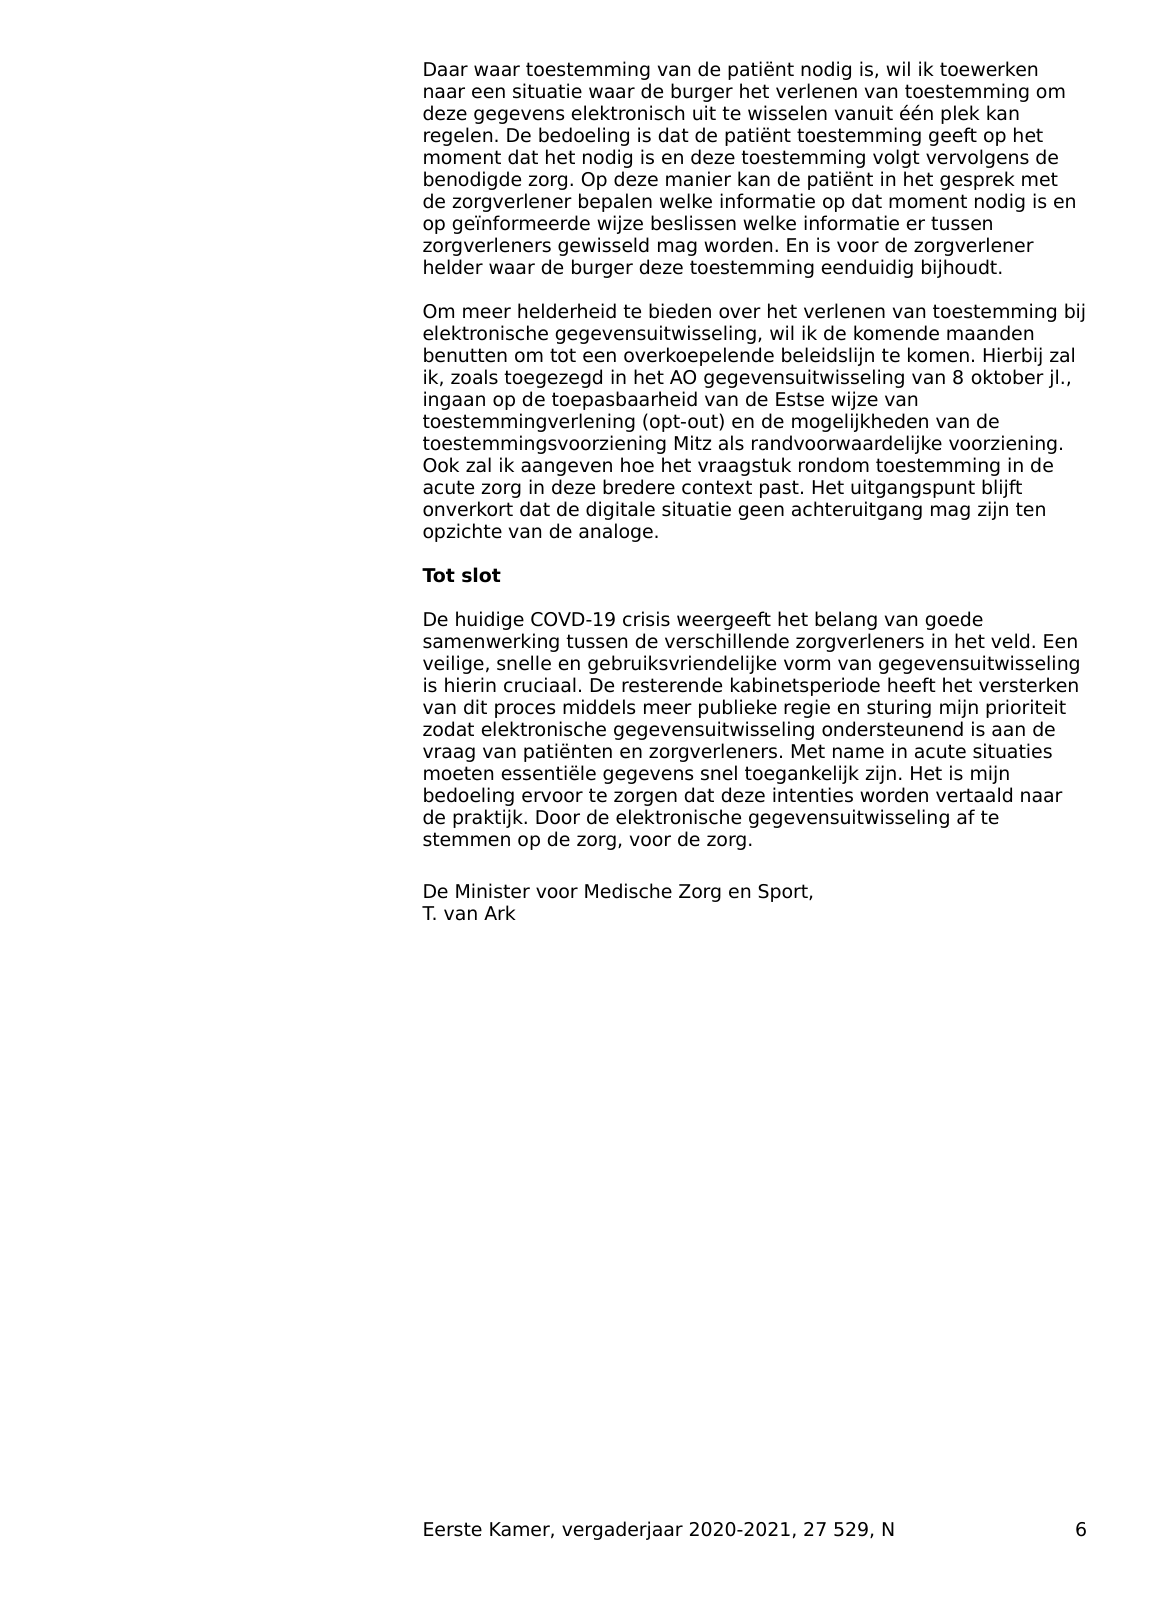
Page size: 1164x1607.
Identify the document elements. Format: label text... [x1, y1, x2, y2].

text Daar waar toestemming van de patiënt nodig is, wil ik toewerken naar een situatie waar de burger het verlenen van toestemming om deze gegevens elektronisch uit te wisselen vanuit één plek kan regelen. De bedoeling is dat de patiënt toestemming geeft op het moment dat het nodig is en deze toestemming volgt vervolgens de benodigde zorg. Op deze manier kan de patiënt in het gesprek met de zorgverlener bepalen welke informatie op dat moment nodig is en op geïnformeerde wijze beslissen welke informatie er tussen zorgverleners gewisseld mag worden. En is voor de zorgverlener helder waar de burger deze toestemming eenduidig bijhoudt. [422, 59, 1087, 279]
text Om meer helderheid te bieden over het verlenen van toestemming bij elektronische gegevensuitwisseling, wil ik de komende maanden benutten om tot een overkoepelende beleidslijn te komen. Hierbij zal ik, zoals toegezegd in het AO gegevensuitwisseling van 8 oktober jl., ingaan op de toepasbaarheid van de Estse wijze van toestemmingverlening (opt-out) en de mogelijkheden van de toestemmingsvoorziening Mitz als randvoorwaardelijke voorziening. Ook zal ik aangeven hoe het vraagstuk rondom toestemming in de acute zorg in deze bredere context past. Het uitgangspunt blijft onverkort dat de digitale situatie geen achteruitgang mag zijn ten opzichte van de analoge. [422, 301, 1087, 543]
subtitle Tot slot [422, 565, 1087, 587]
text De Minister voor Medische Zorg en Sport, T. van Ark [422, 881, 1087, 925]
text De huidige COVD-19 crisis weergeeft het belang van goede samenwerking tussen de verschillende zorgverleners in het veld. Een veilige, snelle en gebruiksvriendelijke vorm van gegevensuitwisseling is hierin cruciaal. De resterende kabinetsperiode heeft het versterken van dit proces middels meer publieke regie en sturing mijn prioriteit zodat elektronische gegevensuitwisseling ondersteunend is aan de vraag van patiënten en zorgverleners. Met name in acute situaties moeten essentiële gegevens snel toegankelijk zijn. Het is mijn bedoeling ervoor te zorgen dat deze intenties worden vertaald naar de praktijk. Door de elektronische gegevensuitwisseling af te stemmen op de zorg, voor de zorg. [422, 609, 1087, 851]
